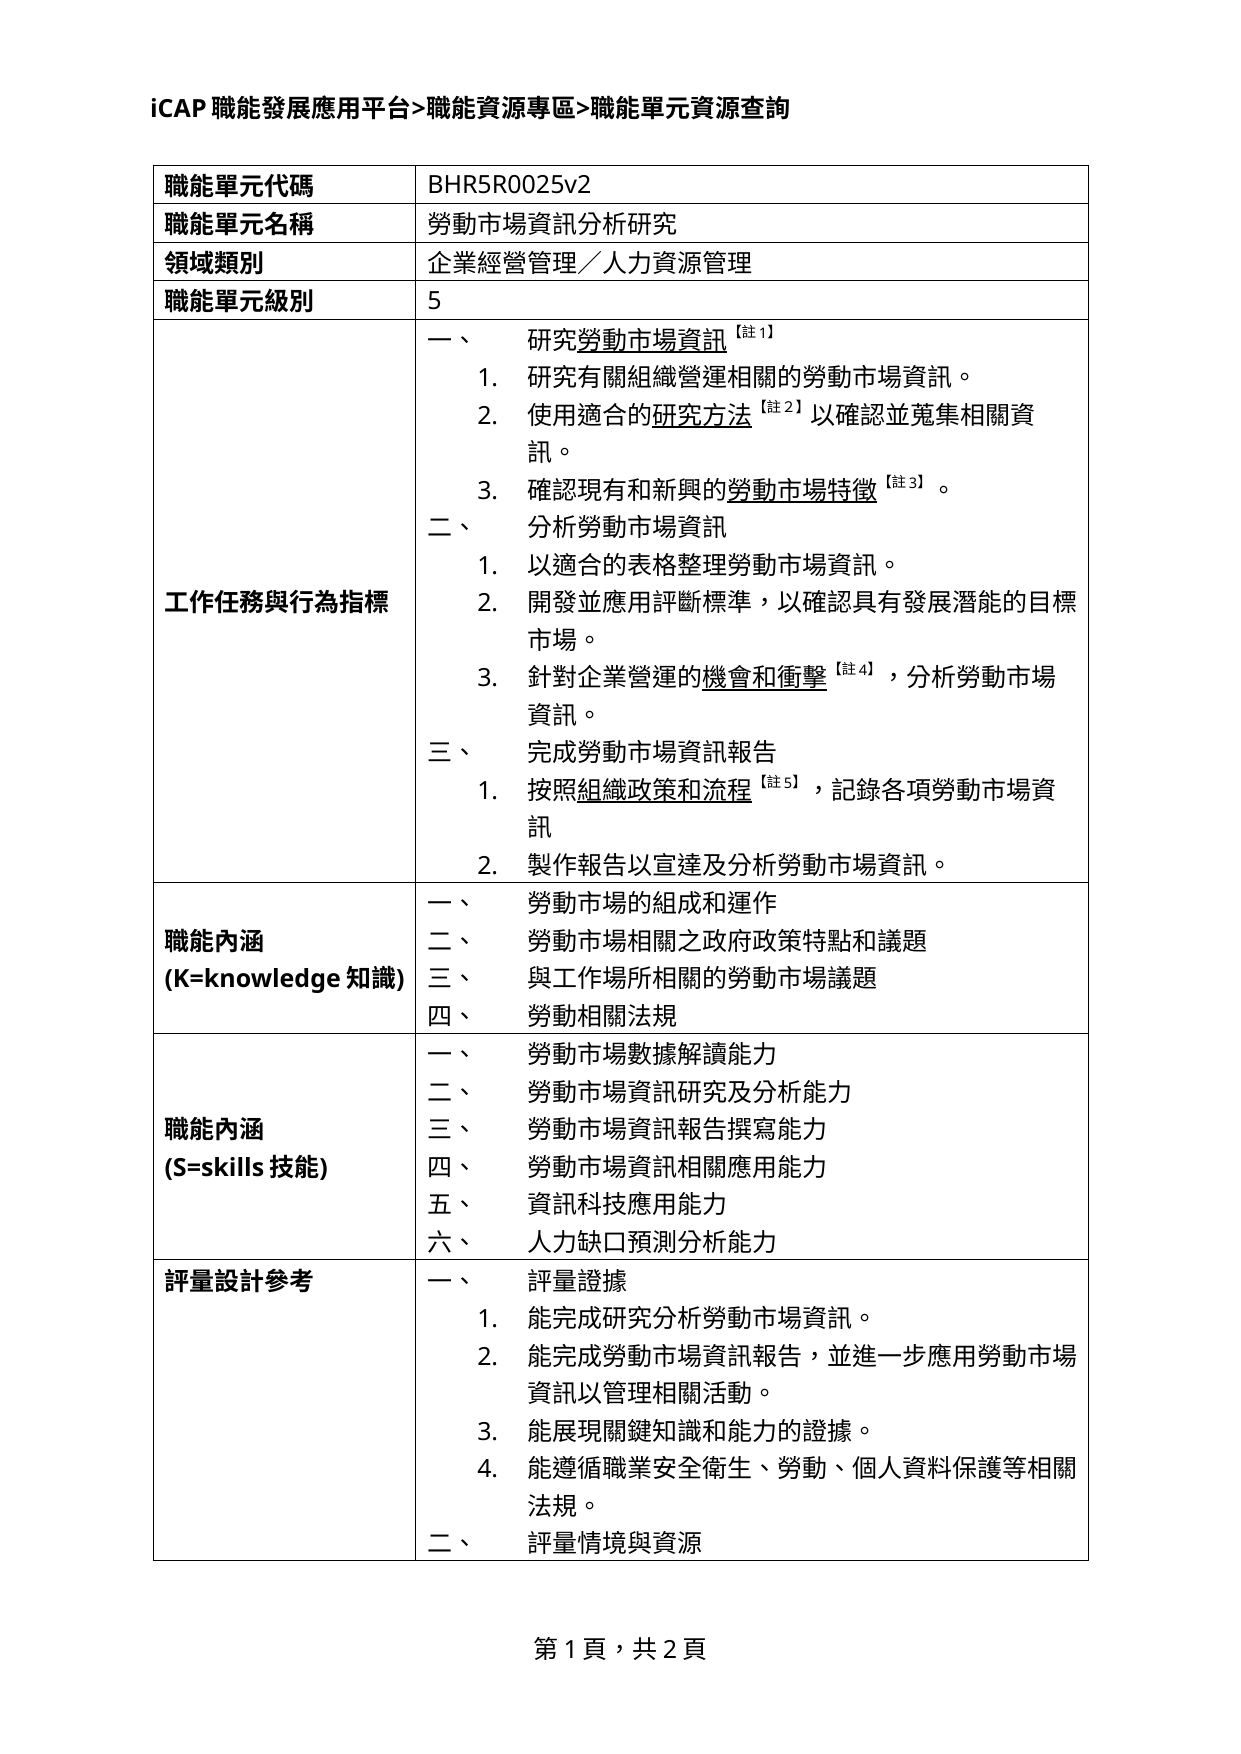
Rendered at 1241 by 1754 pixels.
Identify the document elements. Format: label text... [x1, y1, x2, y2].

table_cell 5 [416, 281, 1088, 319]
table_cell 評量設計參考 [154, 1260, 415, 1560]
table_cell 勞動市場數據解讀能力 勞動市場資訊研究及分析能力 勞動市場資訊報告撰寫能力 勞動市場資訊相關應用能力 資訊科技應用能力 人力缺口預測分析能力 [416, 1034, 1088, 1259]
table_cell 評量證據 能完成研究分析勞動市場資訊。 能完成勞動市場資訊報告，並進一步應用勞動市場資訊以管理相關活動。 能展現關鍵知識和能力的證據。 能遵循職業安全衛生、勞動、個人資料保護等相關法規。 評量情境與資源 準備實際工作場所或模擬的工作場所。 提供實際工作場所中常用的設備與資源。 評量方法 書面評估受評者對於勞動市場特性與問題的瞭解。 直接觀察受評者進行分析之過程。 由受評者口頭說明或提交的專案報告。 設計狀況題庫，評估受評者之問題處理能力。 直接詢問並搭配檢視受評者的工作證據及受評者的第三方（如主管、同事）在職工作表現報告。 [416, 1260, 1088, 1560]
table_header BHR5R0025v2 [416, 166, 1088, 203]
table_header 職能單元代碼 [154, 166, 415, 203]
table_cell 研究勞動市場資訊【註1】 研究有關組織營運相關的勞動市場資訊。 使用適合的研究方法【註２】以確認並蒐集相關資訊。 確認現有和新興的勞動市場特徵【註3】。 分析勞動市場資訊 以適合的表格整理勞動市場資訊。 開發並應用評斷標準，以確認具有發展潛能的目標市場。 針對企業營運的機會和衝擊【註4】，分析勞動市場資訊。 完成勞動市場資訊報告 按照組織政策和流程【註5】，記錄各項勞動市場資訊 製作報告以宣達及分析勞動市場資訊。 [416, 320, 1088, 882]
table_cell 職能內涵 (S=skills技能) [154, 1034, 415, 1259]
table_cell 職能內涵 (K=knowledge知識) [154, 883, 415, 1033]
table_cell 職能單元名稱 [154, 204, 415, 242]
table_cell 領域類別 [154, 243, 415, 280]
table_cell 工作任務與行為指標 [154, 320, 415, 882]
table_cell 企業經營管理／人力資源管理 [416, 243, 1088, 280]
table_cell 勞動市場資訊分析研究 [416, 204, 1088, 242]
table_cell 職能單元級別 [154, 281, 415, 319]
table_cell 勞動市場的組成和運作 勞動市場相關之政府政策特點和議題 與工作場所相關的勞動市場議題 勞動相關法規 [416, 883, 1088, 1033]
